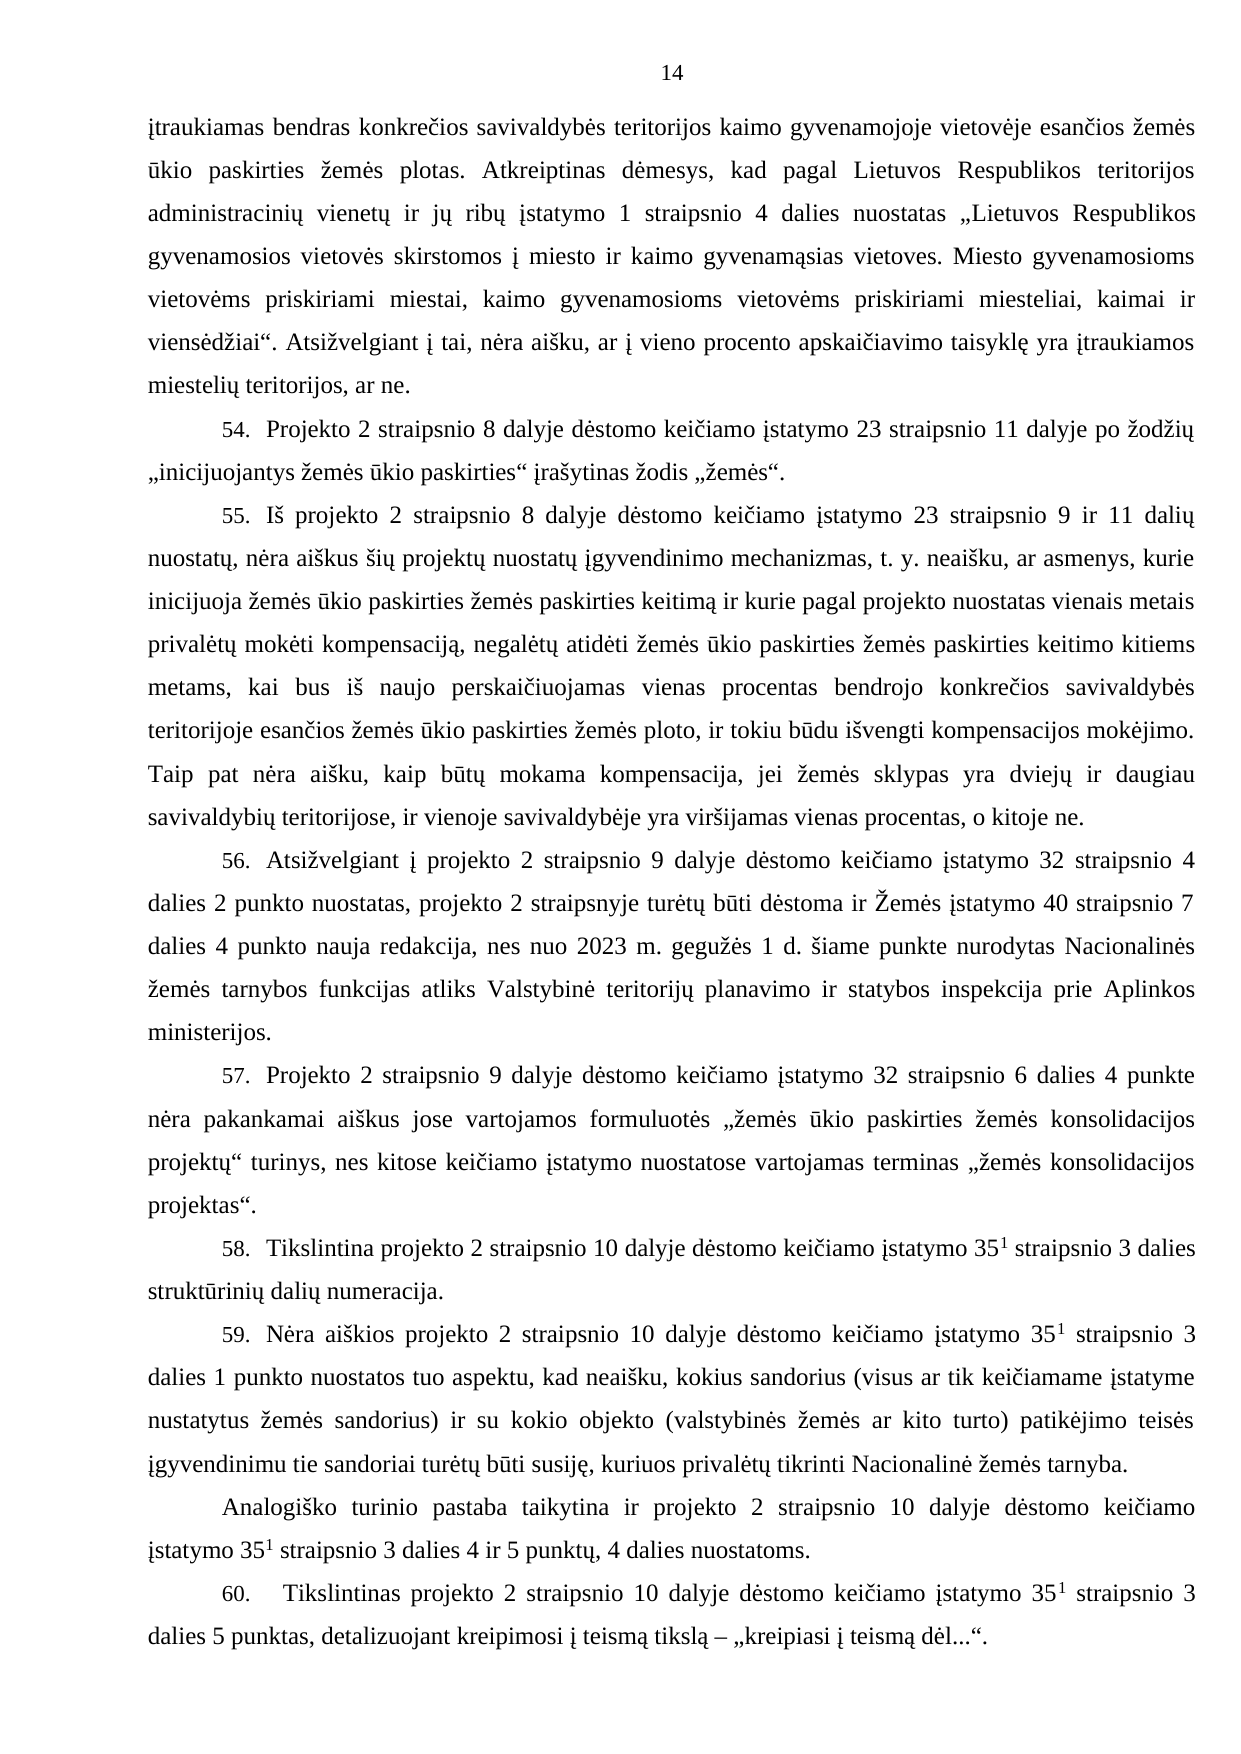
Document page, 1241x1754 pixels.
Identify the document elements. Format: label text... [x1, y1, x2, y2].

list Iš projekto 2 straipsnio 8 dalyje dėstomo keičiamo įstatymo 23 straipsnio 9 ir 11 dalių nuostatų, nėra aiškus šių projektų nuostatų įgyvendinimo mechanizmas, t. y. neaišku, ar asmenys, kurie inicijuoja žemės ūkio paskirties žemės paskirties keitimą ir kurie pagal projekto nuostatas vienais metais privalėtų mokėti kompensaciją, negalėtų atidėti žemės ūkio paskirties žemės paskirties keitimo kitiems metams, kai bus iš naujo perskaičiuojamas vienas procentas bendrojo konkrečios savivaldybės teritorijoje esančios žemės ūkio paskirties žemės ploto, ir tokiu būdu išvengti kompensacijos mokėjimo. Taip pat nėra aišku, kaip būtų mokama kompensacija, jei žemės sklypas yra dviejų ir daugiau savivaldybių teritorijose, ir vienoje savivaldybėje yra viršijamas vienas procentas, o kitoje ne. [148, 500, 1196, 831]
list Tikslintinas projekto 2 straipsnio 10 dalyje dėstomo keičiamo įstatymo 351 straipsnio 3 dalies 5 punktas, detalizuojant kreipimosi į teismą tikslą – „kreipiasi į teismą dėl...“. [148, 1578, 1196, 1650]
list Projekto 2 straipsnio 9 dalyje dėstomo keičiamo įstatymo 32 straipsnio 6 dalies 4 punkte nėra pakankamai aiškus jose vartojamos formuluotės „žemės ūkio paskirties žemės konsolidacijos projektų“ turinys, nes kitose keičiamo įstatymo nuostatose vartojamas terminas „žemės konsolidacijos projektas“. [148, 1061, 1196, 1219]
list Atsižvelgiant į projekto 2 straipsnio 9 dalyje dėstomo keičiamo įstatymo 32 straipsnio 4 dalies 2 punkto nuostatas, projekto 2 straipsnyje turėtų būti dėstoma ir Žemės įstatymo 40 straipsnio 7 dalies 4 punkto nauja redakcija, nes nuo 2023 m. gegužės 1 d. šiame punkte nurodytas Nacionalinės žemės tarnybos funkcijas atliks Valstybinė teritorijų planavimo ir statybos inspekcija prie Aplinkos ministerijos. [148, 845, 1196, 1046]
list Analogiško turinio pastaba taikytina ir projekto 2 straipsnio 10 dalyje dėstomo keičiamo įstatymo 351 straipsnio 3 dalies 4 ir 5 punktų, 4 dalies nuostatoms. [148, 1492, 1196, 1564]
list Projekto 2 straipsnio 8 dalyje dėstomo keičiamo įstatymo 23 straipsnio 11 dalyje po žodžių „inicijuojantys žemės ūkio paskirties“ įrašytinas žodis „žemės“. [148, 414, 1196, 486]
list įtraukiamas bendras konkrečios savivaldybės teritorijos kaimo gyvenamojoje vietovėje esančios žemės ūkio paskirties žemės plotas. Atkreiptinas dėmesys, kad pagal Lietuvos Respublikos teritorijos administracinių vienetų ir jų ribų įstatymo 1 straipsnio 4 dalies nuostatas „Lietuvos Respublikos gyvenamosios vietovės skirstomos į miesto ir kaimo gyvenamąsias vietoves. Miesto gyvenamosioms vietovėms priskiriami miestai, kaimo gyvenamosioms vietovėms priskiriami miesteliai, kaimai ir viensėdžiai“. Atsižvelgiant į tai, nėra aišku, ar į vieno procento apskaičiavimo taisyklę yra įtraukiamos miestelių teritorijos, ar ne. [148, 112, 1196, 399]
list Nėra aiškios projekto 2 straipsnio 10 dalyje dėstomo keičiamo įstatymo 351 straipsnio 3 dalies 1 punkto nuostatos tuo aspektu, kad neaišku, kokius sandorius (visus ar tik keičiamame įstatyme nustatytus žemės sandorius) ir su kokio objekto (valstybinės žemės ar kito turto) patikėjimo teisės įgyvendinimu tie sandoriai turėtų būti susiję, kuriuos privalėtų tikrinti Nacionalinė žemės tarnyba. [148, 1319, 1196, 1477]
list Tikslintina projekto 2 straipsnio 10 dalyje dėstomo keičiamo įstatymo 351 straipsnio 3 dalies struktūrinių dalių numeracija. [148, 1233, 1196, 1305]
